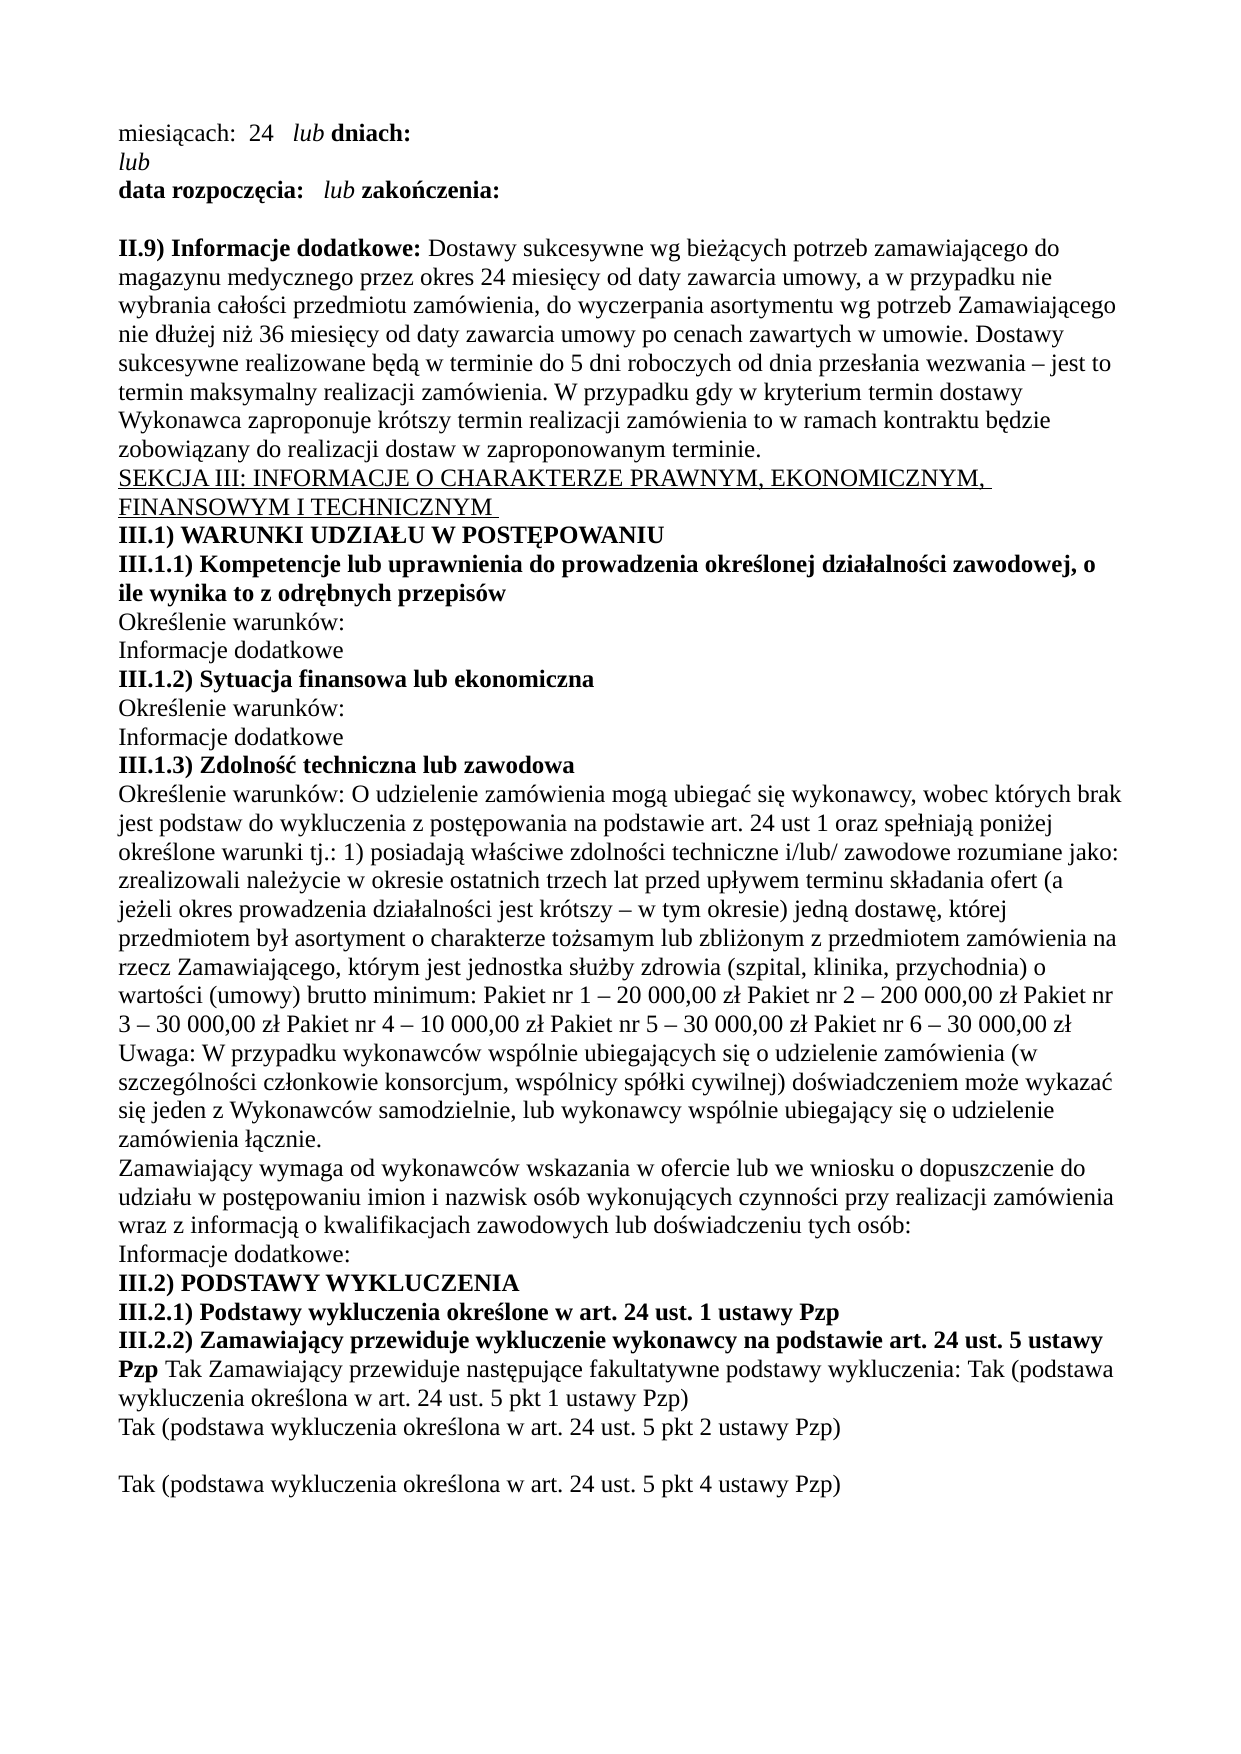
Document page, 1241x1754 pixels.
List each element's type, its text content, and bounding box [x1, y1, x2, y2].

text miesiącach: 24 lub dniach: lub data rozpoczęcia: lub zakończenia: II.9) Informacje dodatkowe: Dostawy sukcesywne wg bieżących potrzeb zamawiającego do magazynu medycznego przez okres 24 miesięcy od daty zawarcia umowy, a w przypadku nie wybrania całości przedmiotu zamówienia, do wyczerpania asortymentu wg potrzeb Zamawiającego nie dłużej niż 36 miesięcy od daty zawarcia umowy po cenach zawartych w umowie. Dostawy sukcesywne realizowane będą w terminie do 5 dni roboczych od dnia przesłania wezwania – jest to termin maksymalny realizacji zamówienia. W przypadku gdy w kryterium termin dostawy Wykonawca zaproponuje krótszy termin realizacji zamówienia to w ramach kontraktu będzie zobowiązany do realizacji dostaw w zaproponowanym terminie. [118, 118, 1122, 463]
text SEKCJA III: INFORMACJE O CHARAKTERZE PRAWNYM, EKONOMICZNYM, FINANSOWYM I TECHNICZNYM [118, 463, 1122, 521]
text III.1) WARUNKI UDZIAŁU W POSTĘPOWANIU [118, 521, 1122, 549]
text III.1.1) Kompetencje lub uprawnienia do prowadzenia określonej działalności zawodowej, o ile wynika to z odrębnych przepisów Określenie warunków: Informacje dodatkowe III.1.2) Sytuacja finansowa lub ekonomiczna Określenie warunków: Informacje dodatkowe III.1.3) Zdolność techniczna lub zawodowa Określenie warunków: O udzielenie zamówienia mogą ubiegać się wykonawcy, wobec których brak jest podstaw do wykluczenia z postępowania na podstawie art. 24 ust 1 oraz spełniają poniżej określone warunki tj.: 1) posiadają właściwe zdolności techniczne i/lub/ zawodowe rozumiane jako: zrealizowali należycie w okresie ostatnich trzech lat przed upływem terminu składania ofert (a jeżeli okres prowadzenia działalności jest krótszy – w tym okresie) jedną dostawę, której przedmiotem był asortyment o charakterze tożsamym lub zbliżonym z przedmiotem zamówienia na rzecz Zamawiającego, którym jest jednostka służby zdrowia (szpital, klinika, przychodnia) o wartości (umowy) brutto minimum: Pakiet nr 1 – 20 000,00 zł Pakiet nr 2 – 200 000,00 zł Pakiet nr 3 – 30 000,00 zł Pakiet nr 4 – 10 000,00 zł Pakiet nr 5 – 30 000,00 zł Pakiet nr 6 – 30 000,00 zł Uwaga: W przypadku wykonawców wspólnie ubiegających się o udzielenie zamówienia (w szczególności członkowie konsorcjum, wspólnicy spółki cywilnej) doświadczeniem może wykazać się jeden z Wykonawców samodzielnie, lub wykonawcy wspólnie ubiegający się o udzielenie zamówienia łącznie. Zamawiający wymaga od wykonawców wskazania w ofercie lub we wniosku o dopuszczenie do udziału w postępowaniu imion i nazwisk osób wykonujących czynności przy realizacji zamówienia wraz z informacją o kwalifikacjach zawodowych lub doświadczeniu tych osób: Informacje dodatkowe: [118, 549, 1122, 1268]
text III.2.1) Podstawy wykluczenia określone w art. 24 ust. 1 ustawy Pzp III.2.2) Zamawiający przewiduje wykluczenie wykonawcy na podstawie art. 24 ust. 5 ustawy Pzp Tak Zamawiający przewiduje następujące fakultatywne podstawy wykluczenia: Tak (podstawa wykluczenia określona w art. 24 ust. 5 pkt 1 ustawy Pzp) Tak (podstawa wykluczenia określona w art. 24 ust. 5 pkt 2 ustawy Pzp) Tak (podstawa wykluczenia określona w art. 24 ust. 5 pkt 4 ustawy Pzp) [118, 1297, 1122, 1584]
text III.2) PODSTAWY WYKLUCZENIA [118, 1268, 1122, 1297]
